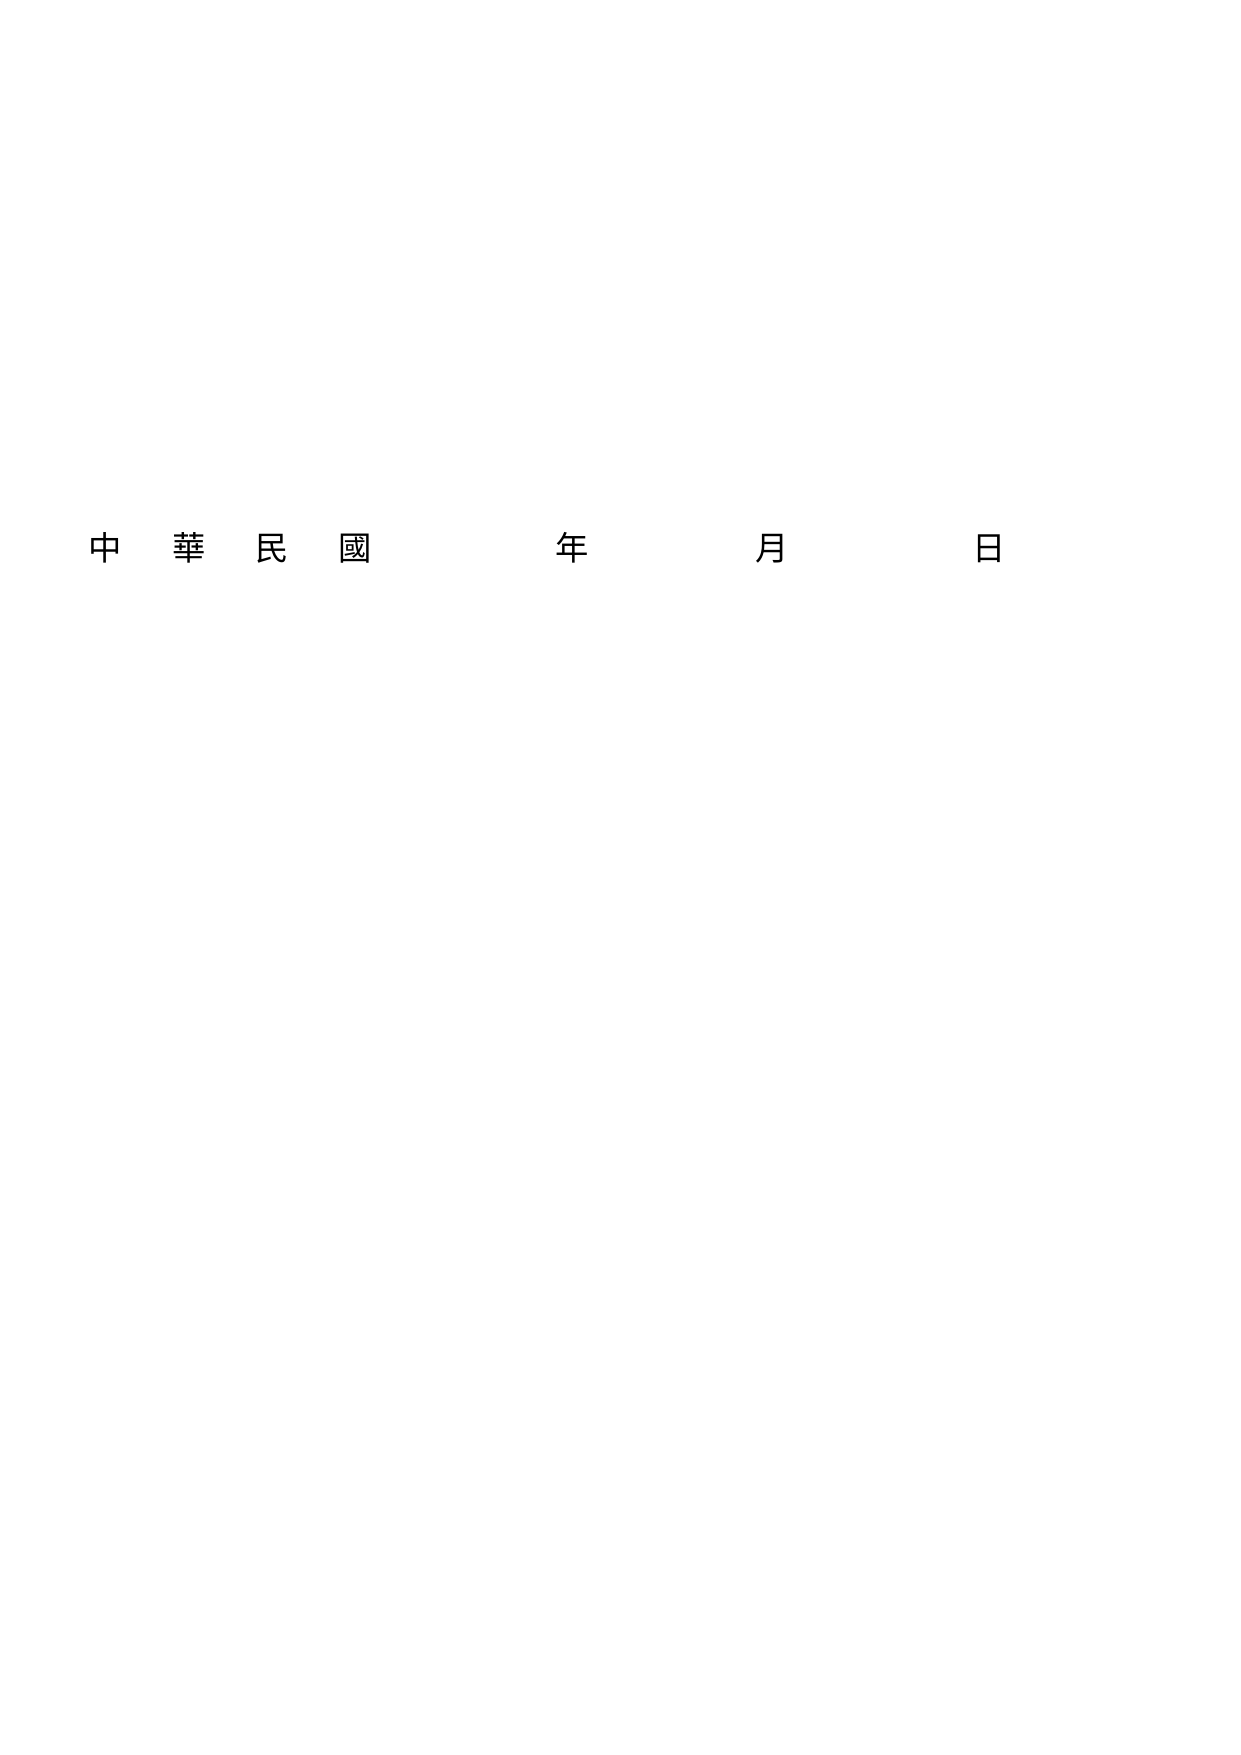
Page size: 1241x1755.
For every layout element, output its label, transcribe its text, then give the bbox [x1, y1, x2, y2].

text 中 華 民 國 年 月 日 [89, 504, 1152, 566]
text [840, 577, 1150, 630]
